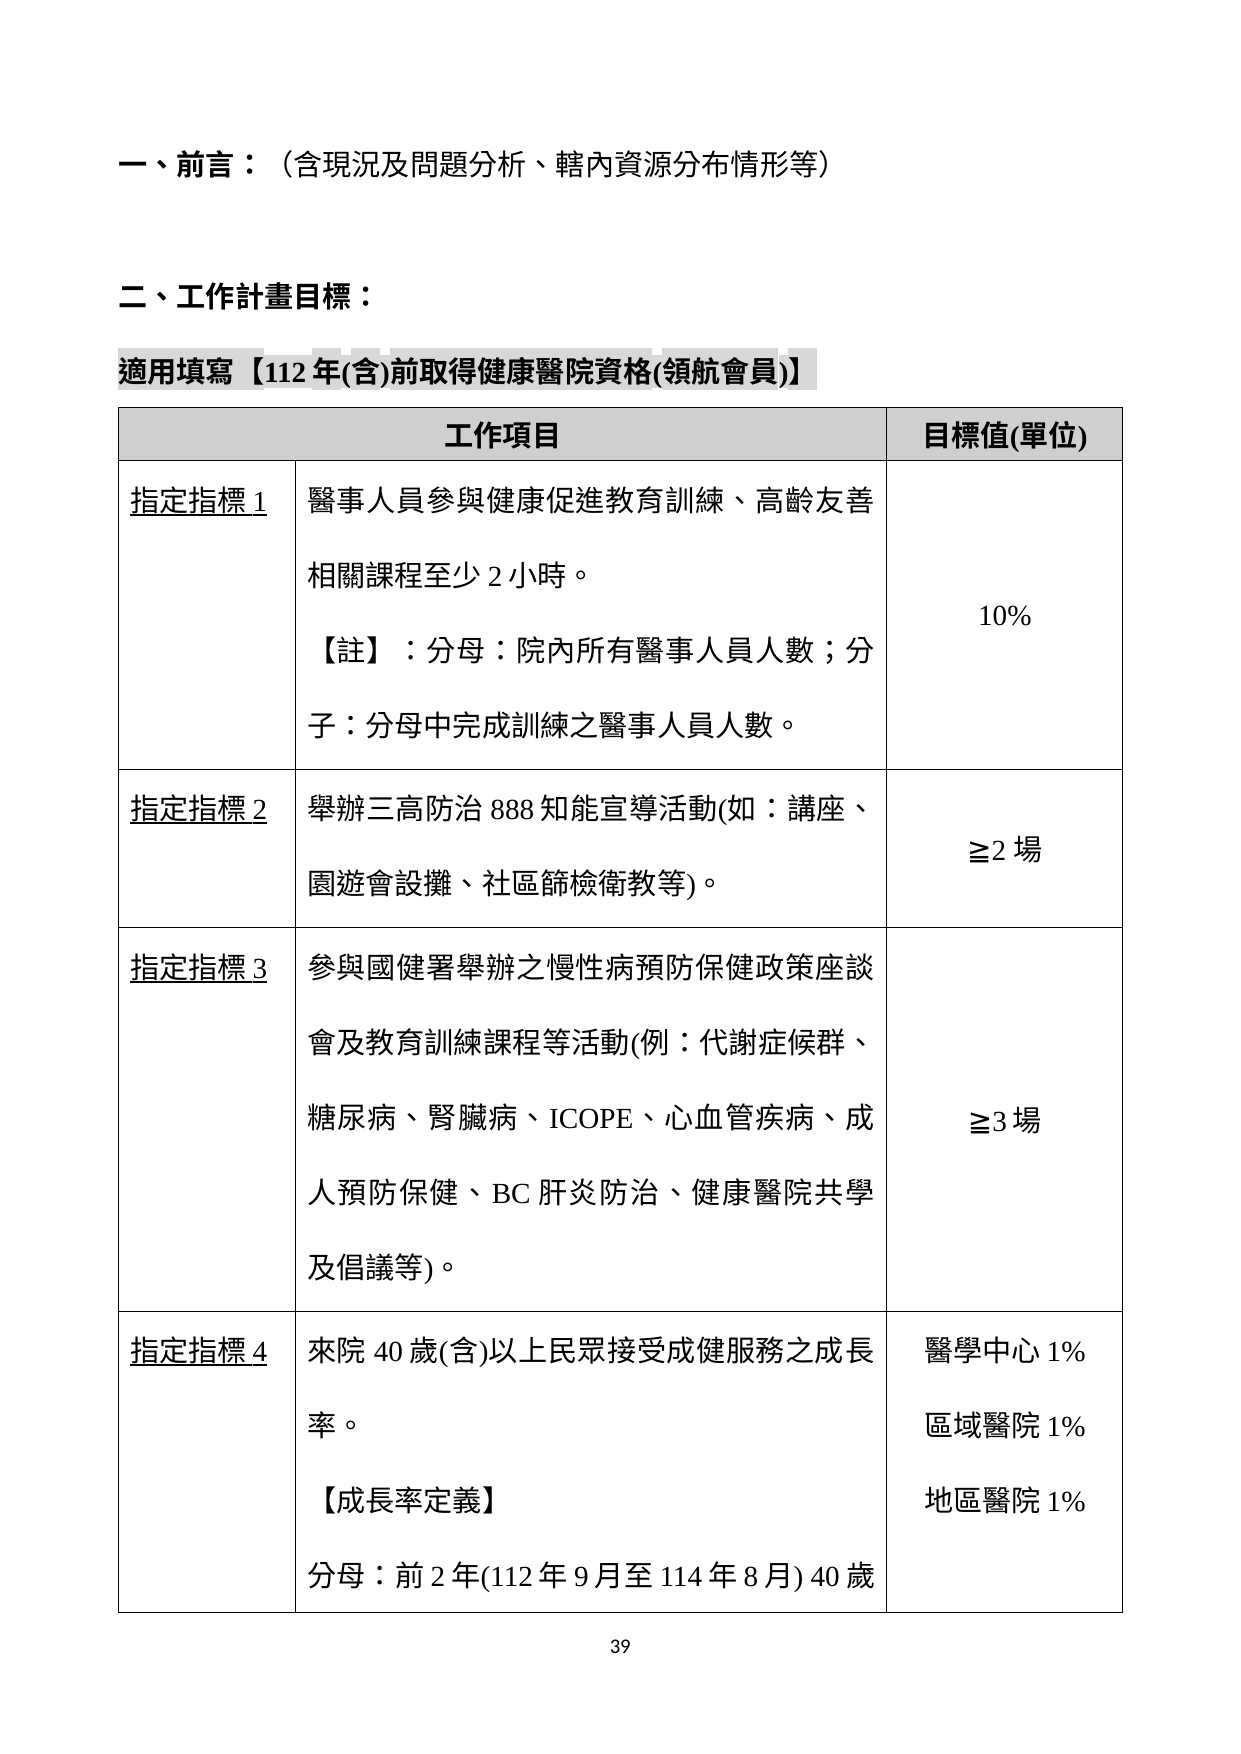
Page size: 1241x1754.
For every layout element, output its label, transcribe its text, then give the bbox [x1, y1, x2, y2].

text 適用填寫【112年(含)前取得健康醫院資格(領航會員)】 [118, 332, 1122, 407]
text 二、工作計畫目標： [118, 257, 972, 332]
table_header 工作項目 [119, 408, 886, 460]
table_cell 醫學中心1% 區域醫院1% 地區醫院1% [887, 1312, 1122, 1612]
table_cell 舉辦三高防治888知能宣導活動(如：講座、園遊會設攤、社區篩檢衛教等)。 [296, 770, 886, 927]
table_cell 指定指標2 [119, 770, 295, 927]
text 一、前言：（含現況及問題分析、轄內資源分布情形等） [118, 126, 1122, 201]
table_cell 指定指標1 [119, 461, 295, 768]
table_cell 來院 40歲(含)以上民眾接受成健服務之成長率。 【成長率定義】 分母：前2年(112年9月至114年8月) 40歲 [296, 1312, 886, 1612]
table_cell 指定指標3 [119, 928, 295, 1311]
table_header 目標值(單位) [887, 408, 1122, 460]
table_cell 醫事人員參與健康促進教育訓練、高齡友善相關課程至少2小時。 【註】：分母：院內所有醫事人員人數；分子：分母中完成訓練之醫事人員人數。 [296, 461, 886, 768]
table_cell 10% [887, 461, 1122, 768]
table_cell 指定指標4 [119, 1312, 295, 1612]
table_cell 參與國健署舉辦之慢性病預防保健政策座談會及教育訓練課程等活動(例：代謝症候群、糖尿病、腎臟病、ICOPE、心血管疾病、成人預防保健、BC肝炎防治、健康醫院共學及倡議等)。 [296, 928, 886, 1311]
table_cell ≧2 場 [887, 770, 1122, 927]
table_cell ≧3場 [887, 928, 1122, 1311]
